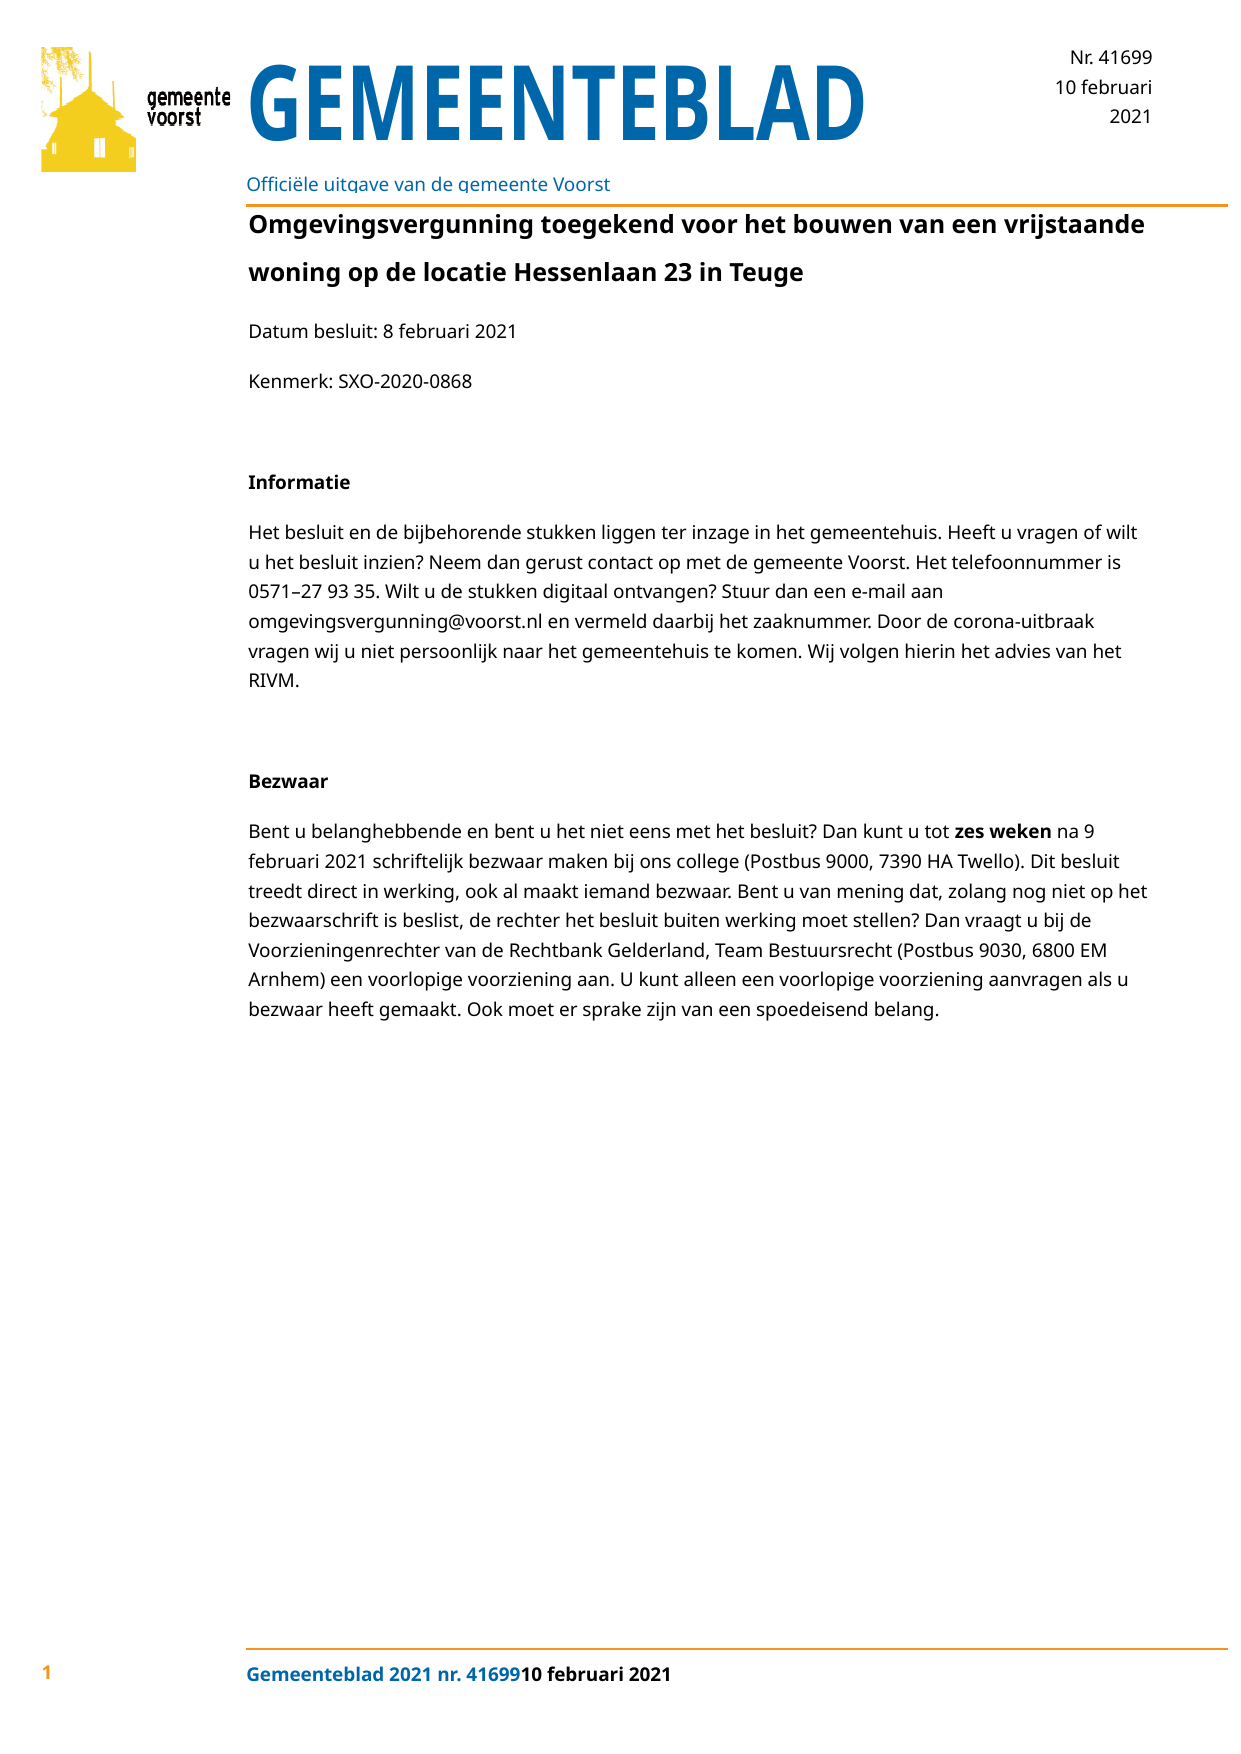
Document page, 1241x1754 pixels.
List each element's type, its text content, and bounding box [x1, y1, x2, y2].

text Bezwaar [248, 768, 1152, 794]
text Datum besluit: 8 februari 2021 [248, 318, 1152, 344]
picture [41, 47, 231, 172]
text Informatie [248, 469, 1152, 495]
text Het besluit en de bijbehorende stukken liggen ter inzage in het gemeentehuis. Heeft u vragen of wilt u het besluit inzien? Neem dan gerust contact op met de gemeente Voorst. Het telefoonnummer is 0571–27 93 35. Wilt u de stukken digitaal ontvangen? Stuur dan een e-mail aan omgevingsvergunning@voorst.nl en vermeld daarbij het zaaknummer. Door de corona-uitbraak vragen wij u niet persoonlijk naar het gemeentehuis te komen. Wij volgen hierin het advies van het RIVM. [248, 519, 1152, 693]
text Omgevingsvergunning toegekend voor het bouwen van een vrijstaande woning op de locatie Hessenlaan 23 in Teuge [248, 207, 1152, 288]
text Kenmerk: SXO-2020-0868 [248, 368, 1152, 394]
text Bent u belanghebbende en bent u het niet eens met het besluit? Dan kunt u tot zes weken na 9 februari 2021 schriftelijk bezwaar maken bij ons college (Postbus 9000, 7390 HA Twello). Dit besluit treedt direct in werking, ook al maakt iemand bezwaar. Bent u van mening dat, zolang nog niet op het bezwaarschrift is beslist, de rechter het besluit buiten werking moet stellen? Dan vraagt u bij de Voorzieningenrechter van de Rechtbank Gelderland, Team Bestuursrecht (Postbus 9030, 6800 EM Arnhem) een voorlopige voorziening aan. U kunt alleen een voorlopige voorziening aanvragen als u bezwaar heeft gemaakt. Ook moet er sprake zijn van een spoedeisend belang. [248, 819, 1152, 1022]
